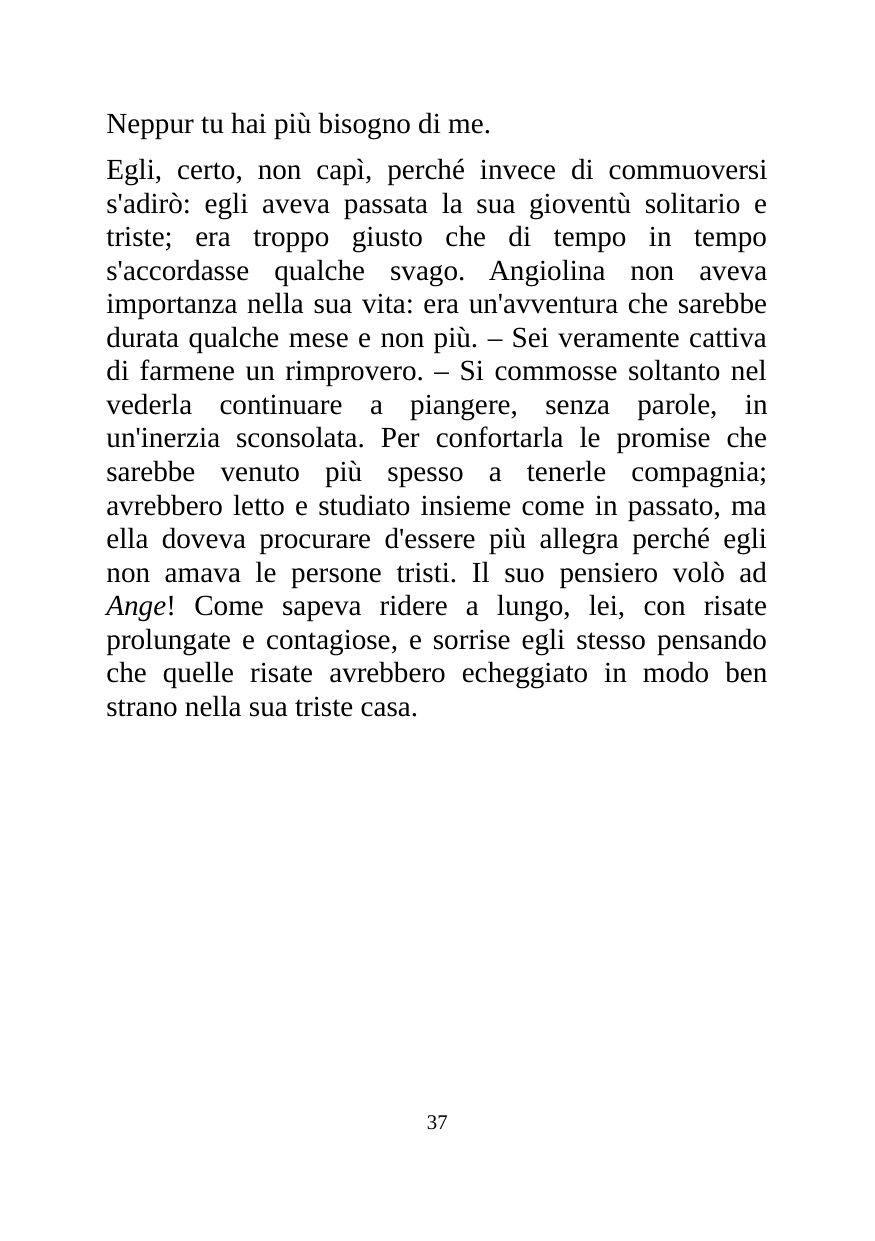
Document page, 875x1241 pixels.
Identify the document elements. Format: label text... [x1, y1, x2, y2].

text Neppur tu hai più bisogno di me. [106, 106, 768, 140]
text Egli, certo, non capì, perché invece di commuoversi s'adirò: egli aveva passata la sua gioventù solitario e triste; era troppo giusto che di tempo in tempo s'accordasse qualche svago. Angiolina non aveva importanza nella sua vita: era un'avventura che sarebbe durata qualche mese e non più. – Sei veramente cattiva di farmene un rimprovero. – Si commosse soltanto nel vederla continuare a piangere, senza parole, in un'inerzia sconsolata. Per confortarla le promise che sarebbe venuto più spesso a tenerle compagnia; avrebbero letto e studiato insieme come in passato, ma ella doveva procurare d'essere più allegra perché egli non amava le persone tristi. Il suo pensiero volò ad Ange! Come sapeva ridere a lungo, lei, con risate prolungate e contagiose, e sorrise egli stesso pensando che quelle risate avrebbero echeggiato in modo ben strano nella sua triste casa. [106, 152, 768, 722]
